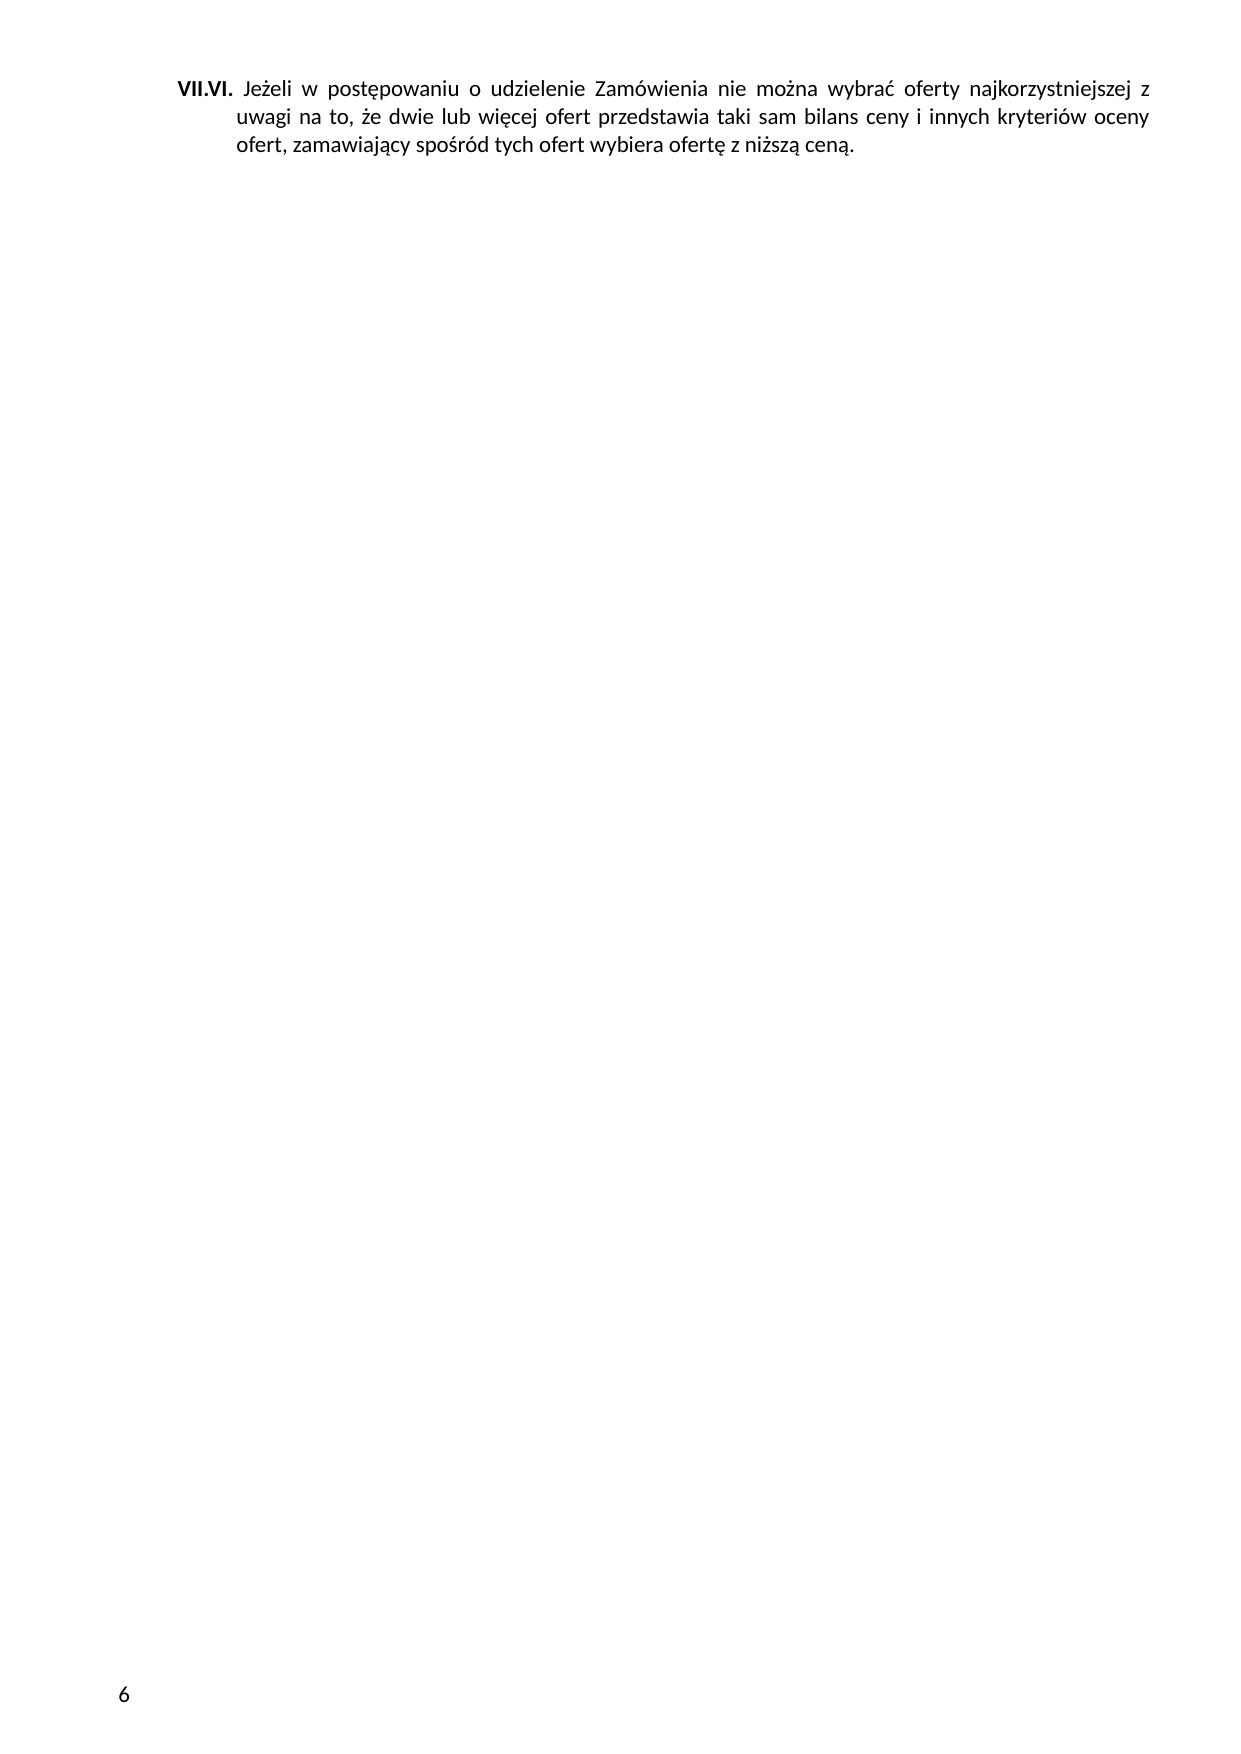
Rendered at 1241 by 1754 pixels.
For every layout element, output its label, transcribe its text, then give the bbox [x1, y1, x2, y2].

text VII.VI. Jeżeli w postępowaniu o udzielenie Zamówienia nie można wybrać oferty najkorzystniejszej z uwagi na to, że dwie lub więcej ofert przedstawia taki sam bilans ceny i innych kryteriów oceny ofert, zamawiający spośród tych ofert wybiera ofertę z niższą ceną. [177, 74, 1152, 158]
